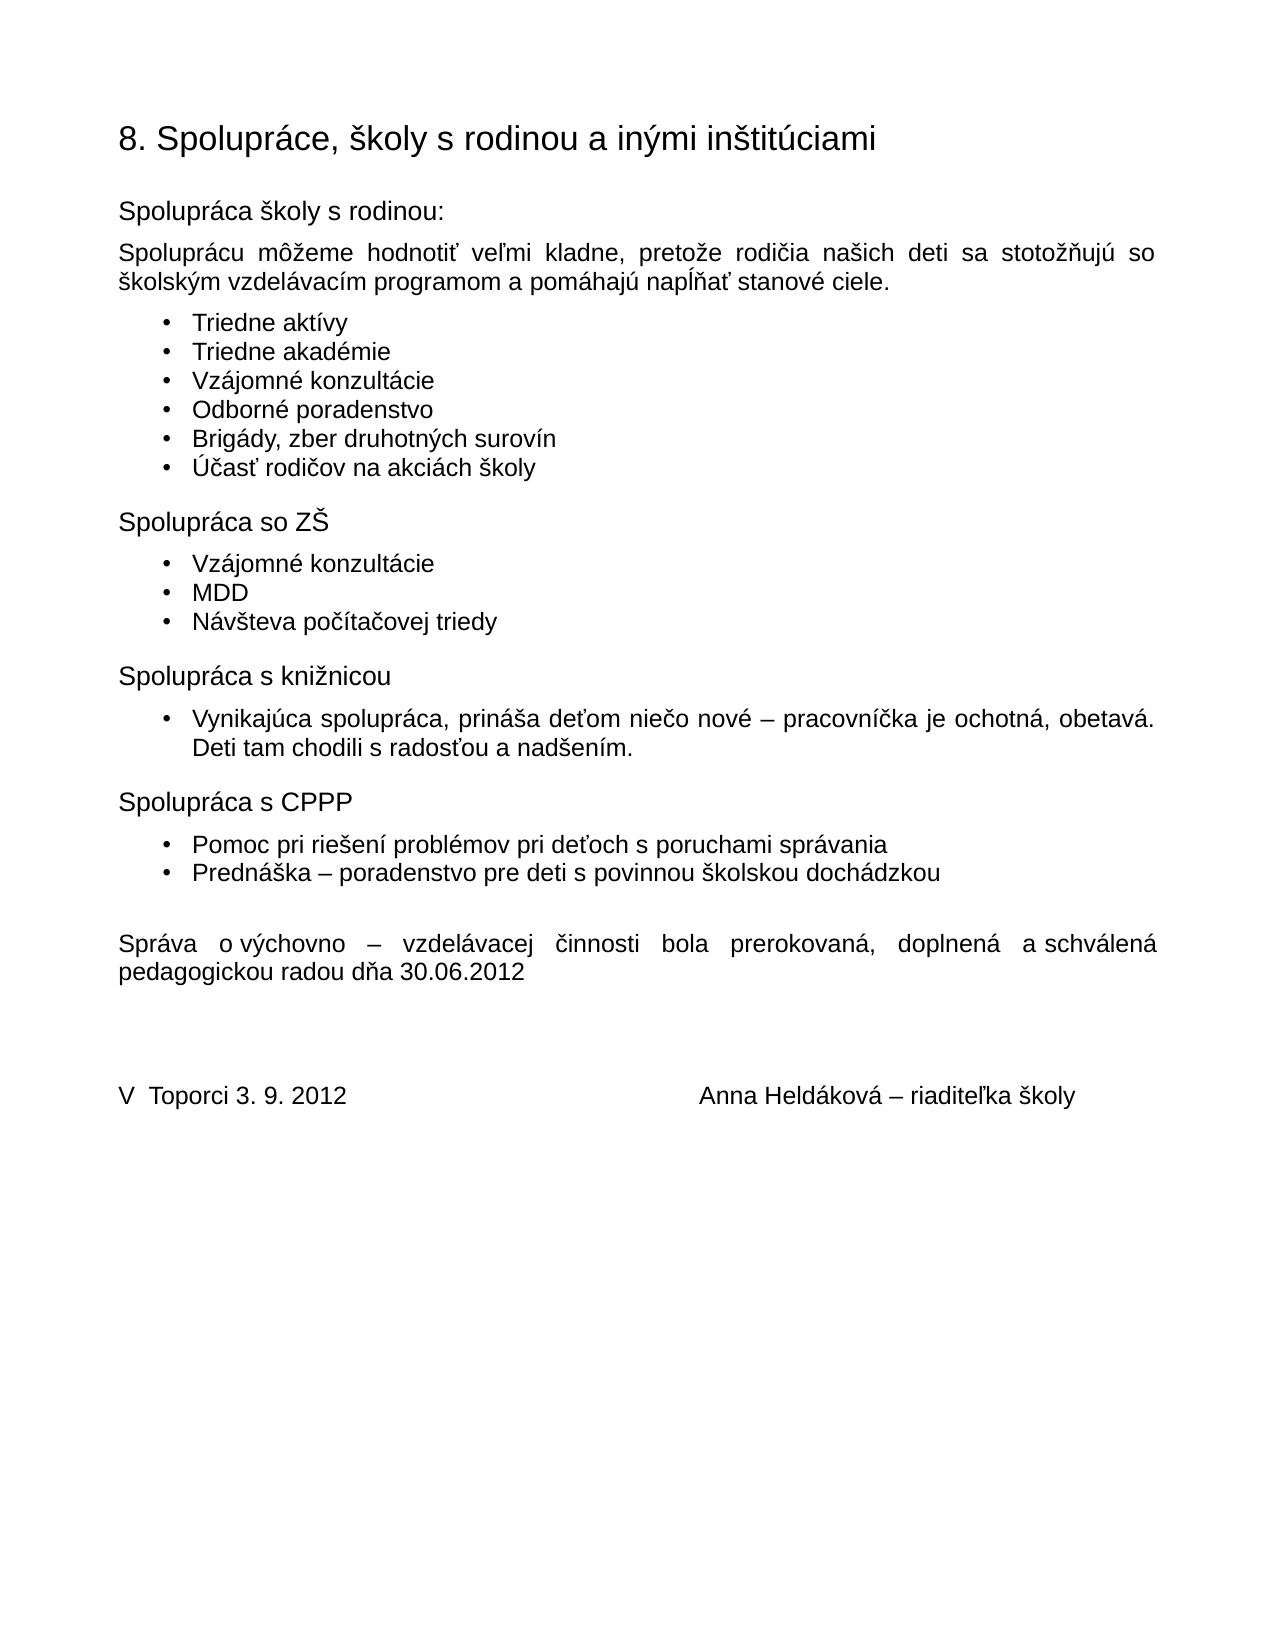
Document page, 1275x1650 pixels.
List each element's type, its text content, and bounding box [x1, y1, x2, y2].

list Vzájomné konzultácie [162, 549, 1157, 578]
list Vzájomné konzultácie [162, 366, 1157, 395]
list Odborné poradenstvo [162, 395, 1157, 424]
list Triedne akadémie [162, 337, 1157, 366]
list MDD [162, 578, 1157, 607]
subtitle Spolupráca školy s rodinou: [118, 195, 1157, 226]
subtitle 8. Spolupráce, školy s rodinou a inými inštitúciami [118, 118, 1157, 158]
list Prednáška – poradenstvo pre deti s povinnou školskou dochádzkou [162, 858, 1157, 887]
text Spoluprácu môžeme hodnotiť veľmi kladne, pretože rodičia našich deti sa stotožňujú so školským vzdelávacím programom a pomáhajú napĺňať stanové ciele. [118, 238, 1157, 296]
subtitle Spolupráca s knižnicou [118, 661, 1157, 691]
list Brigády, zber druhotných surovín [162, 424, 1157, 452]
list Vynikajúca spolupráca, prináša deťom niečo nové – pracovníčka je ochotná, obetavá. Deti tam chodili s radosťou a nadšením. [162, 704, 1157, 762]
text Správa o výchovno – vzdelávacej činnosti bola prerokovaná, doplnená a schválená pedagogickou radou dňa 30.06.2012 [118, 928, 1157, 986]
list Návšteva počítačovej triedy [162, 607, 1157, 636]
text V Toporci 3. 9. 2012 Anna Heldáková – riaditeľka školy [118, 1081, 1157, 1110]
list Triedne aktívy [162, 308, 1157, 337]
subtitle Spolupráca s CPPP [118, 787, 1157, 817]
list Účasť rodičov na akciách školy [162, 452, 1157, 481]
subtitle Spolupráca so ZŠ [118, 506, 1157, 537]
list Pomoc pri riešení problémov pri deťoch s poruchami správania [162, 829, 1157, 858]
